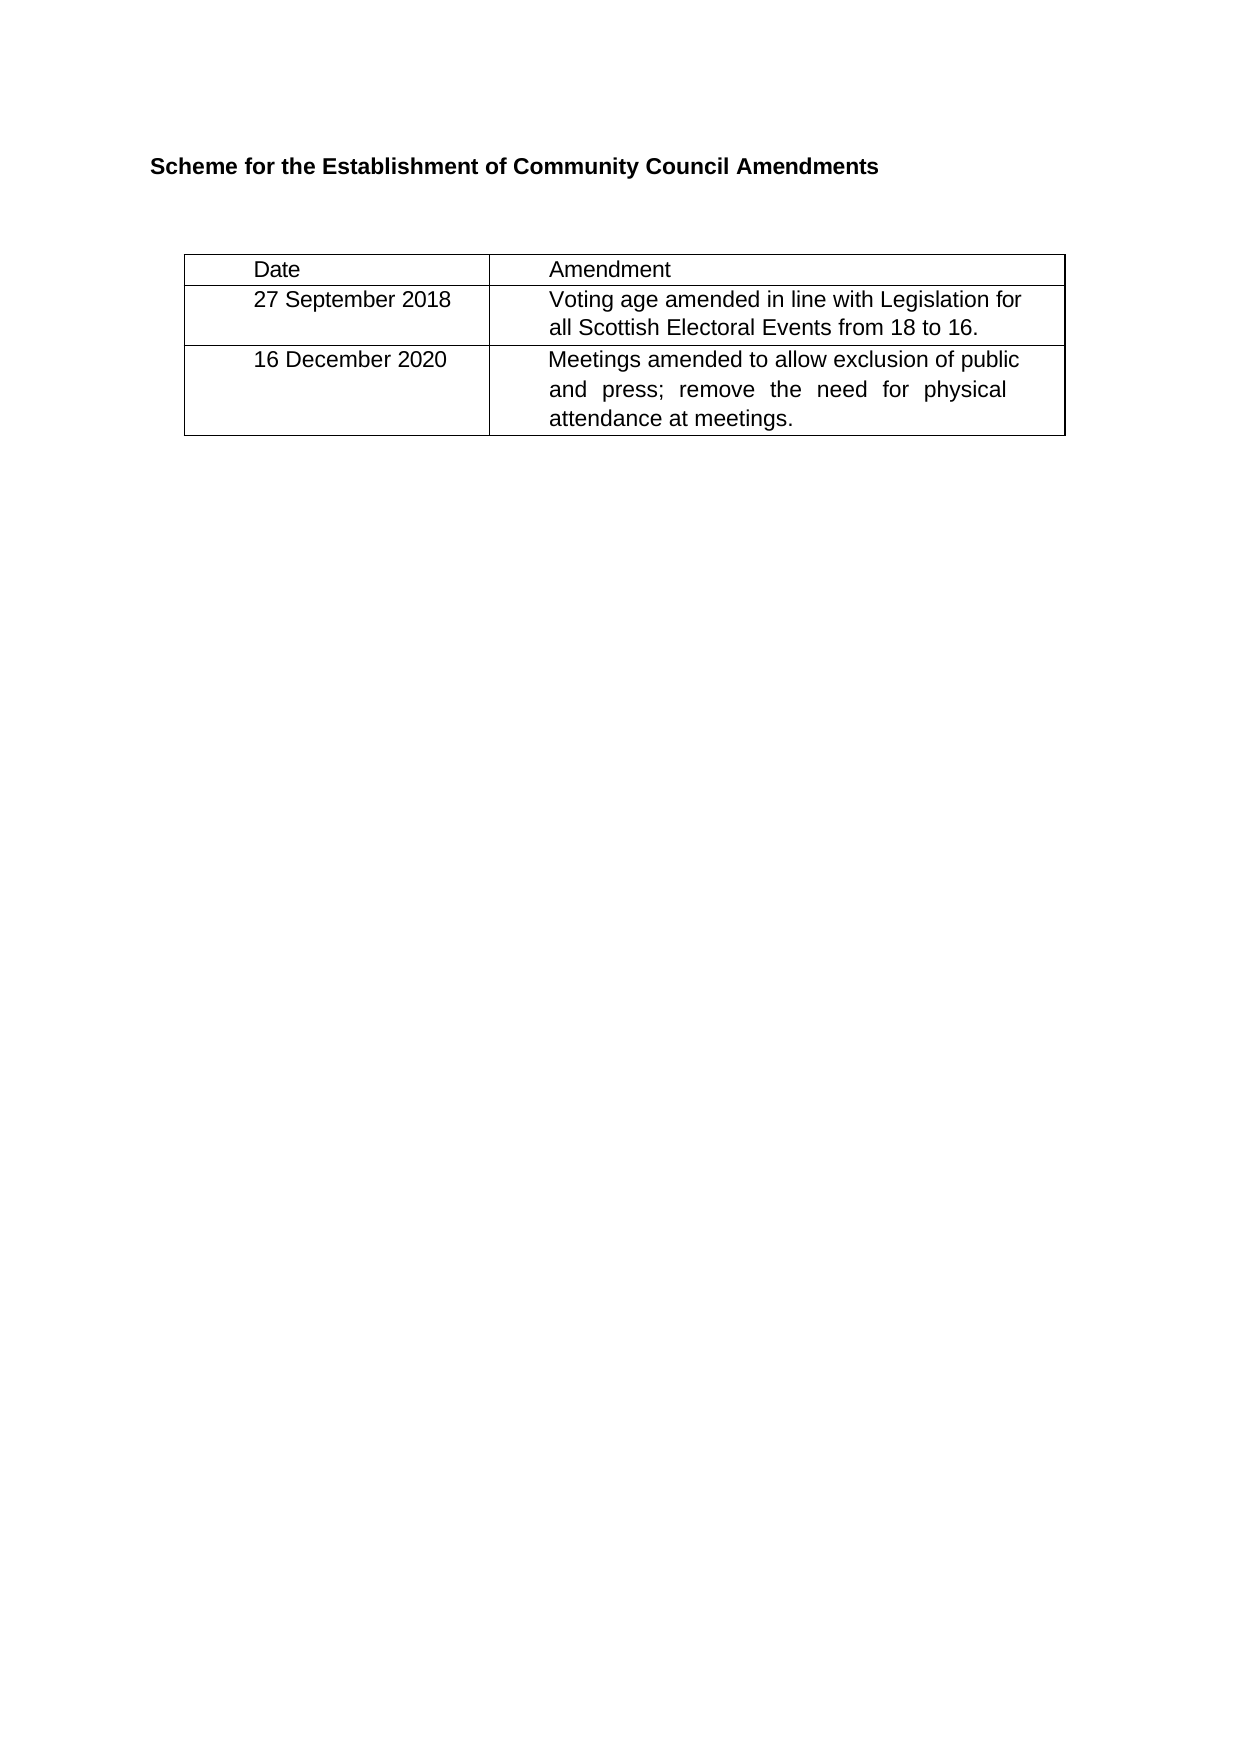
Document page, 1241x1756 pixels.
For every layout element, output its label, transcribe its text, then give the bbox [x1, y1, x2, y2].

table_cell Voting age amended in line with Legislation for all Scottish Electoral Events from 18 to 16. [490, 286, 1064, 345]
table_cell 16 December 2020 [185, 346, 489, 435]
table_header Amendment [490, 255, 1064, 284]
table_header Date [185, 255, 489, 284]
table_cell 27 September 2018 [185, 286, 489, 345]
text Scheme for the Establishment of Community Council Amendments [150, 153, 1091, 179]
table_cell Meetings amended to allow exclusion of public and press; remove the need for physical attendance at meetings. [490, 346, 1064, 435]
